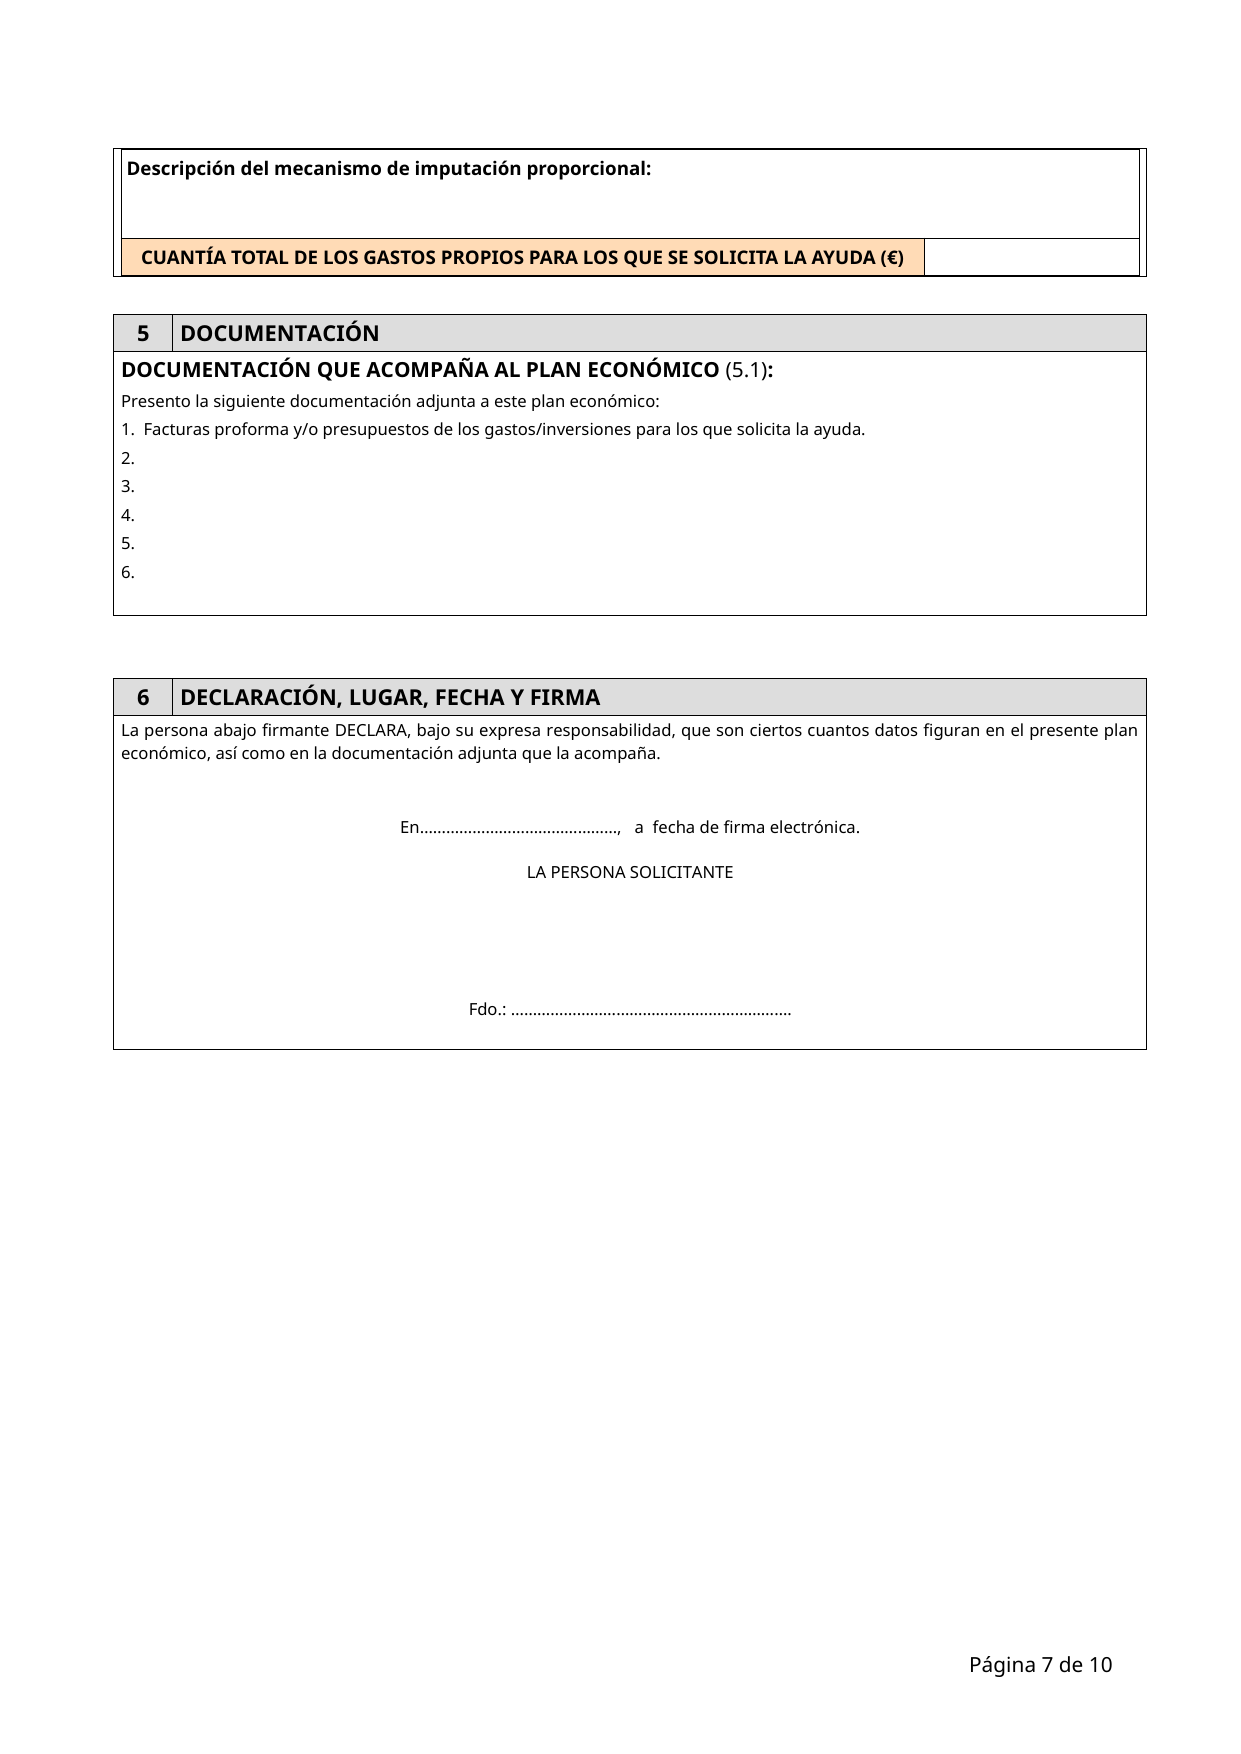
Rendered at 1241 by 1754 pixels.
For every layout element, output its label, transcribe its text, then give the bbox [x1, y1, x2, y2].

table_cell DOCUMENTACIÓN QUE ACOMPAÑA AL PLAN ECONÓMICO (5.1): Presento la siguiente documentación adjunta a este plan económico: 1. Facturas proforma y/o presupuestos de los gastos/inversiones para los que solicita la ayuda. 2. 3. 4. 5. 6. [114, 352, 1146, 614]
table_cell La persona abajo firmante DECLARA, bajo su expresa responsabilidad, que son ciertos cuantos datos figuran en el presente plan económico, así como en la documentación adjunta que la acompaña. En………………………………………, a fecha de firma electrónica. LA PERSONA SOLICITANTE Fdo.: ………………………………………………………. [114, 716, 1146, 1048]
table_header DOCUMENTACIÓN [173, 315, 1146, 351]
table_cell [925, 239, 1139, 275]
table_header 6 [114, 679, 172, 715]
table_cell Descripción del mecanismo de imputación proporcional: [122, 150, 1139, 238]
table_header 5 [114, 315, 172, 351]
table_cell CUANTÍA TOTAL DE LOS GASTOS PROPIOS PARA LOS QUE SE SOLICITA LA AYUDA (€) [122, 239, 924, 275]
table_header DECLARACIÓN, LUGAR, FECHA Y FIRMA [173, 679, 1146, 715]
